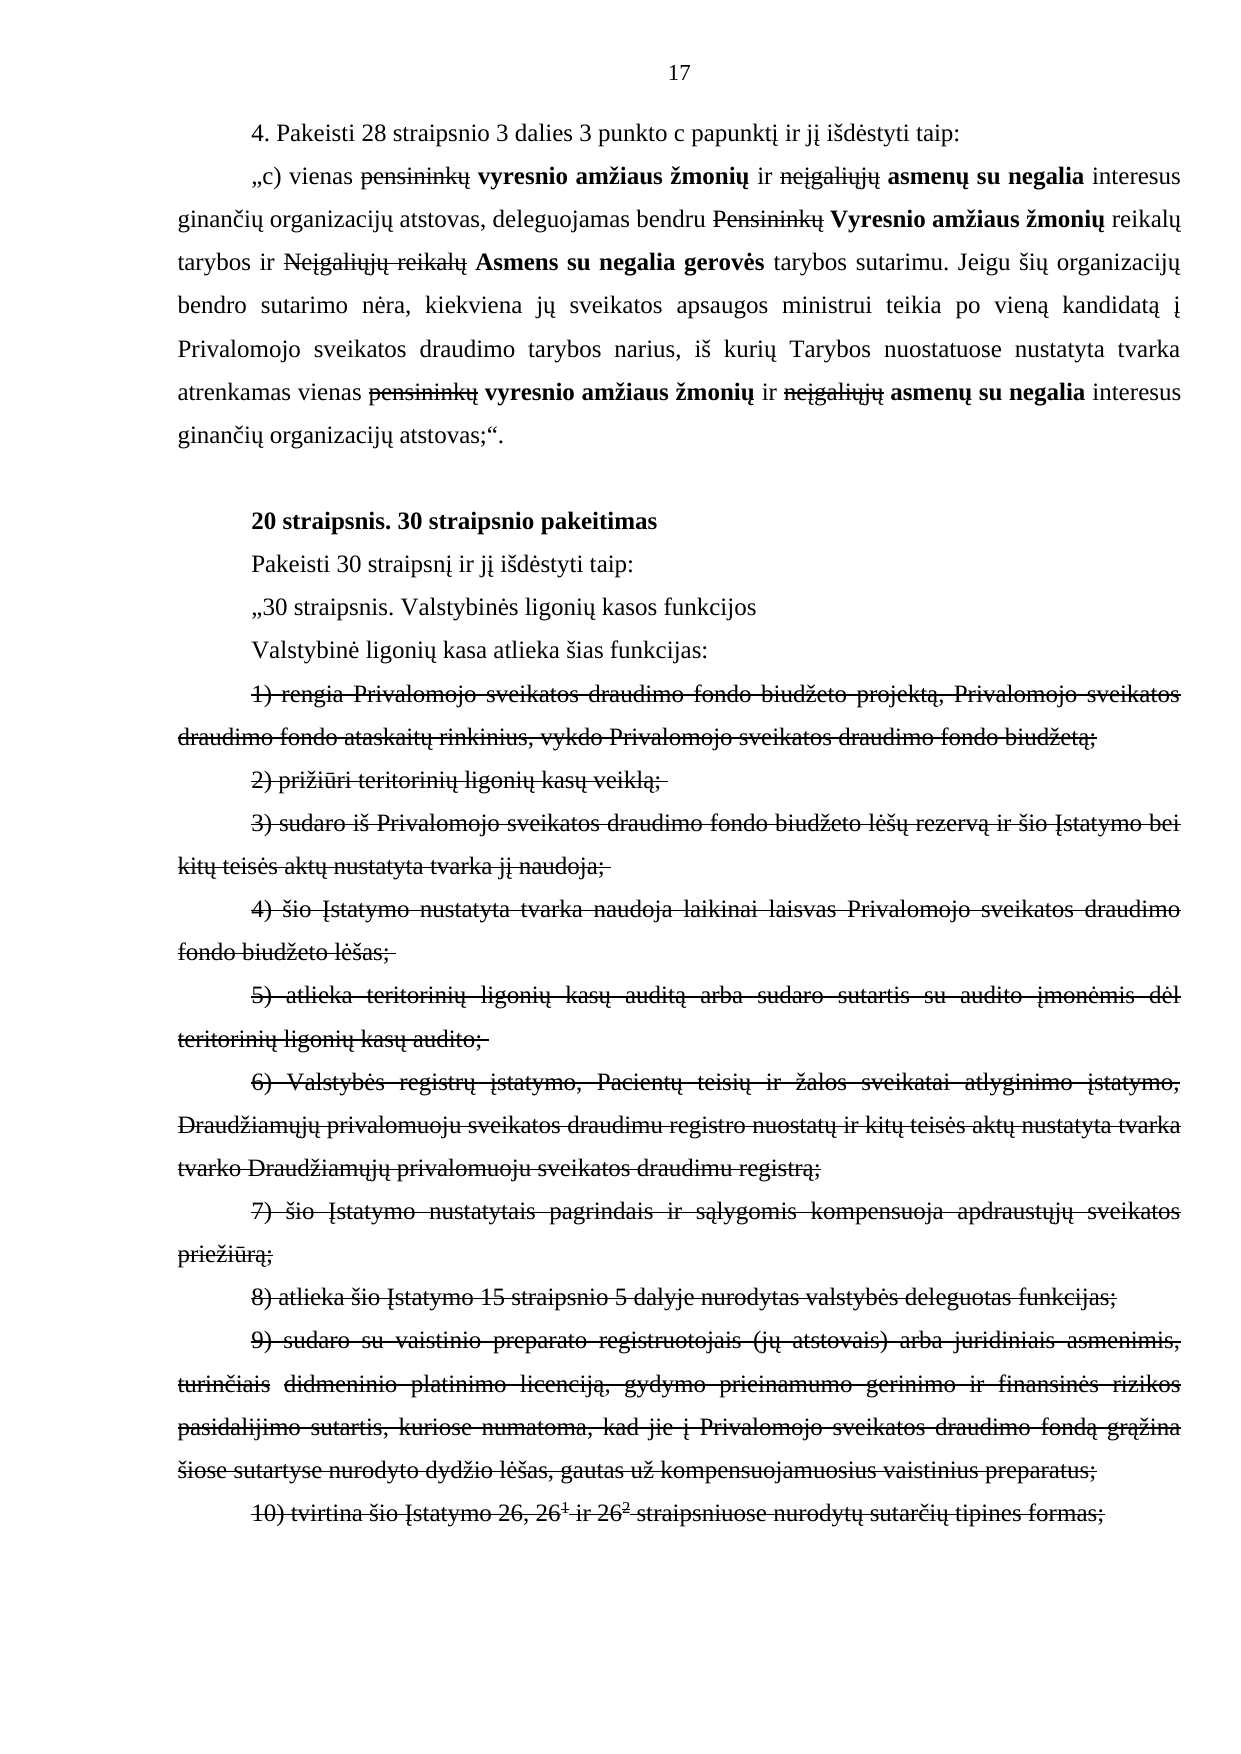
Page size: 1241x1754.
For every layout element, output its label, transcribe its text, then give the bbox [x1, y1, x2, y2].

text 2) prižiūri teritorinių ligonių kasų veiklą; [177, 765, 1181, 794]
text 9) sudaro su vaistinio preparato registruotojais (jų atstovais) arba juridiniais asmenimis, turinčiais didmeninio platinimo licenciją, gydymo prieinamumo gerinimo ir finansinės rizikos pasidalijimo sutartis, kuriose numatoma, kad jie į Privalomojo sveikatos draudimo fondą grąžina šiose sutartyse nurodyto dydžio lėšas, gautas už kompensuojamuosius vaistinius preparatus; [177, 1326, 1181, 1427]
text 4. Pakeisti 28 straipsnio 3 dalies 3 punkto c papunktį ir jį išdėstyti taip: [177, 118, 1181, 147]
text 1) rengia Privalomojo sveikatos draudimo fondo biudžeto projektą, Privalomojo sveikatos draudimo fondo ataskaitų rinkinius, vykdo Privalomojo sveikatos draudimo fondo biudžetą; [177, 679, 1181, 751]
text 3) sudaro iš Privalomojo sveikatos draudimo fondo biudžeto lėšų rezervą ir šio Įstatymo bei kitų teisės aktų nustatyta tvarka jį naudoja; [177, 808, 1181, 880]
text 7) šio Įstatymo nustatytais pagrindais ir sąlygomis kompensuoja apdraustųjų sveikatos priežiūrą; [177, 1196, 1181, 1268]
text 10) tvirtina šio Įstatymo 26, 261 ir 262 straipsniuose nurodytų sutarčių tipines formas; [177, 1498, 1181, 1527]
text 20 straipsnis. 30 straipsnio pakeitimas [251, 506, 1181, 535]
text „30 straipsnis. Valstybinės ligonių kasos funkcijos [177, 592, 1181, 621]
text 9) sudaro su vaistinio preparato registruotojais (jų atstovais) arba juridiniais asmenimis, turinčiais didmeninio platinimo licenciją, gydymo prieinamumo gerinimo ir finansinės rizikos pasidalijimo sutartis, kuriose numatoma, kad jie į Privalomojo sveikatos draudimo fondą grąžina šiose sutartyse nurodyto dydžio lėšas, gautas už kompensuojamuosius vaistinius preparatus; [177, 1428, 1181, 1484]
text Pakeisti 30 straipsnį ir jį išdėstyti taip: [177, 549, 1181, 578]
text „c) vienas pensininkų vyresnio amžiaus žmonių ir neįgaliųjų asmenų su negalia interesus ginančių organizacijų atstovas, deleguojamas bendru Pensininkų Vyresnio amžiaus žmonių reikalų tarybos ir Neįgaliųjų reikalų Asmens su negalia gerovės tarybos sutarimu. Jeigu šių organizacijų bendro sutarimo nėra, kiekviena jų sveikatos apsaugos ministrui teikia po vieną kandidatą į Privalomojo sveikatos draudimo tarybos narius, iš kurių Tarybos nuostatuose nustatyta tvarka atrenkamas vienas pensininkų vyresnio amžiaus žmonių ir neįgaliųjų asmenų su negalia interesus ginančių organizacijų atstovas;“. [177, 161, 1181, 449]
text 5) atlieka teritorinių ligonių kasų auditą arba sudaro sutartis su audito įmonėmis dėl teritorinių ligonių kasų audito; [177, 981, 1181, 1052]
text 6) Valstybės registrų įstatymo, Pacientų teisių ir žalos sveikatai atlyginimo įstatymo, Draudžiamųjų privalomuoju sveikatos draudimu registro nuostatų ir kitų teisės aktų nustatyta tvarka tvarko Draudžiamųjų privalomuoju sveikatos draudimu registrą; [177, 1067, 1181, 1126]
text 8) atlieka šio Įstatymo 15 straipsnio 5 dalyje nurodytas valstybės deleguotas funkcijas; [177, 1282, 1181, 1311]
text Valstybinė ligonių kasa atlieka šias funkcijas: [177, 636, 1181, 664]
text 6) Valstybės registrų įstatymo, Pacientų teisių ir žalos sveikatai atlyginimo įstatymo, Draudžiamųjų privalomuoju sveikatos draudimu registro nuostatų ir kitų teisės aktų nustatyta tvarka tvarko Draudžiamųjų privalomuoju sveikatos draudimu registrą; [177, 1127, 1181, 1182]
text 4) šio Įstatymo nustatyta tvarka naudoja laikinai laisvas Privalomojo sveikatos draudimo fondo biudžeto lėšas; [177, 894, 1181, 966]
